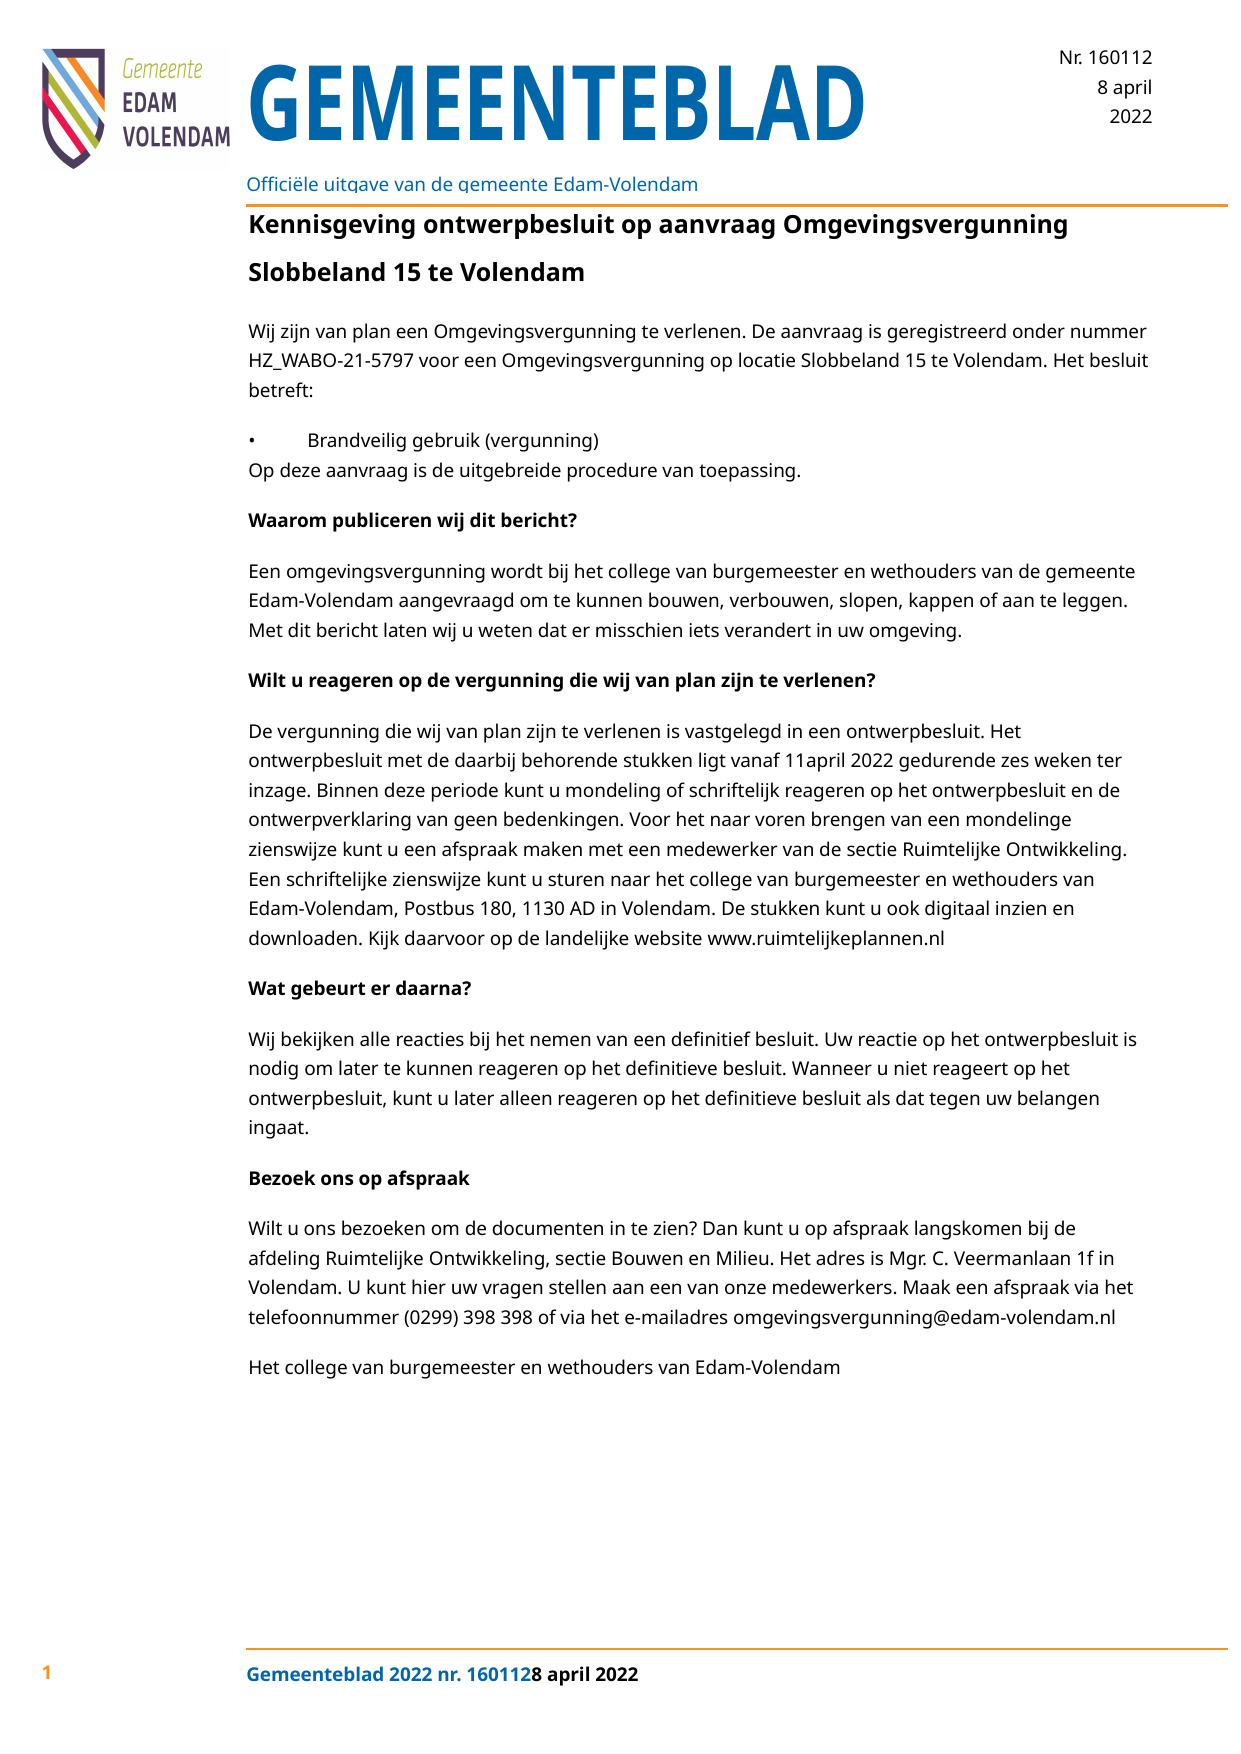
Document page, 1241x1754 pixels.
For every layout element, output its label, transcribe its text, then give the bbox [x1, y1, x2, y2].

picture [41, 47, 231, 172]
text Een omgevingsvergunning wordt bij het college van burgemeester en wethouders van de gemeente Edam-Volendam aangevraagd om te kunnen bouwen, verbouwen, slopen, kappen of aan te leggen. Met dit bericht laten wij u weten dat er misschien iets verandert in uw omgeving. [248, 558, 1152, 643]
text Kennisgeving ontwerpbesluit op aanvraag Omgevingsvergunning Slobbeland 15 te Volendam [248, 207, 1152, 288]
text Het college van burgemeester en wethouders van Edam-Volendam [248, 1354, 1152, 1380]
text Wilt u reageren op de vergunning die wij van plan zijn te verlenen? [248, 667, 1152, 693]
text Waarom publiceren wij dit bericht? [248, 507, 1152, 533]
text Wat gebeurt er daarna? [248, 975, 1152, 1001]
text De vergunning die wij van plan zijn te verlenen is vastgelegd in een ontwerpbesluit. Het ontwerpbesluit met de daarbij behorende stukken ligt vanaf 11april 2022 gedurende zes weken ter inzage. Binnen deze periode kunt u mondeling of schriftelijk reageren op het ontwerpbesluit en de ontwerpverklaring van geen bedenkingen. Voor het naar voren brengen van een mondelinge zienswijze kunt u een afspraak maken met een medewerker van de sectie Ruimtelijke Ontwikkeling. Een schriftelijke zienswijze kunt u sturen naar het college van burgemeester en wethouders van Edam-Volendam, Postbus 180, 1130 AD in Volendam. De stukken kunt u ook digitaal inzien en downloaden. Kijk daarvoor op de landelijke website www.ruimtelijkeplannen.nl [248, 718, 1152, 951]
text Op deze aanvraag is de uitgebreide procedure van toepassing. [248, 457, 1152, 483]
list Brandveilig gebruik (vergunning) [248, 427, 1152, 453]
text Wij zijn van plan een Omgevingsvergunning te verlenen. De aanvraag is geregistreerd onder nummer HZ_WABO-21-5797 voor een Omgevingsvergunning op locatie Slobbeland 15 te Volendam. Het besluit betreft: [248, 318, 1152, 403]
text Bezoek ons op afspraak [248, 1165, 1152, 1191]
text Wij bekijken alle reacties bij het nemen van een definitief besluit. Uw reactie op het ontwerpbesluit is nodig om later te kunnen reageren op het definitieve besluit. Wanneer u niet reageert op het ontwerpbesluit, kunt u later alleen reageren op het definitieve besluit als dat tegen uw belangen ingaat. [248, 1026, 1152, 1140]
text Wilt u ons bezoeken om de documenten in te zien? Dan kunt u op afspraak langskomen bij de afdeling Ruimtelijke Ontwikkeling, sectie Bouwen en Milieu. Het adres is Mgr. C. Veermanlaan 1f in Volendam. U kunt hier uw vragen stellen aan een van onze medewerkers. Maak een afspraak via het telefoonnummer (0299) 398 398 of via het e-mailadres omgevingsvergunning@edam-volendam.nl [248, 1215, 1152, 1330]
